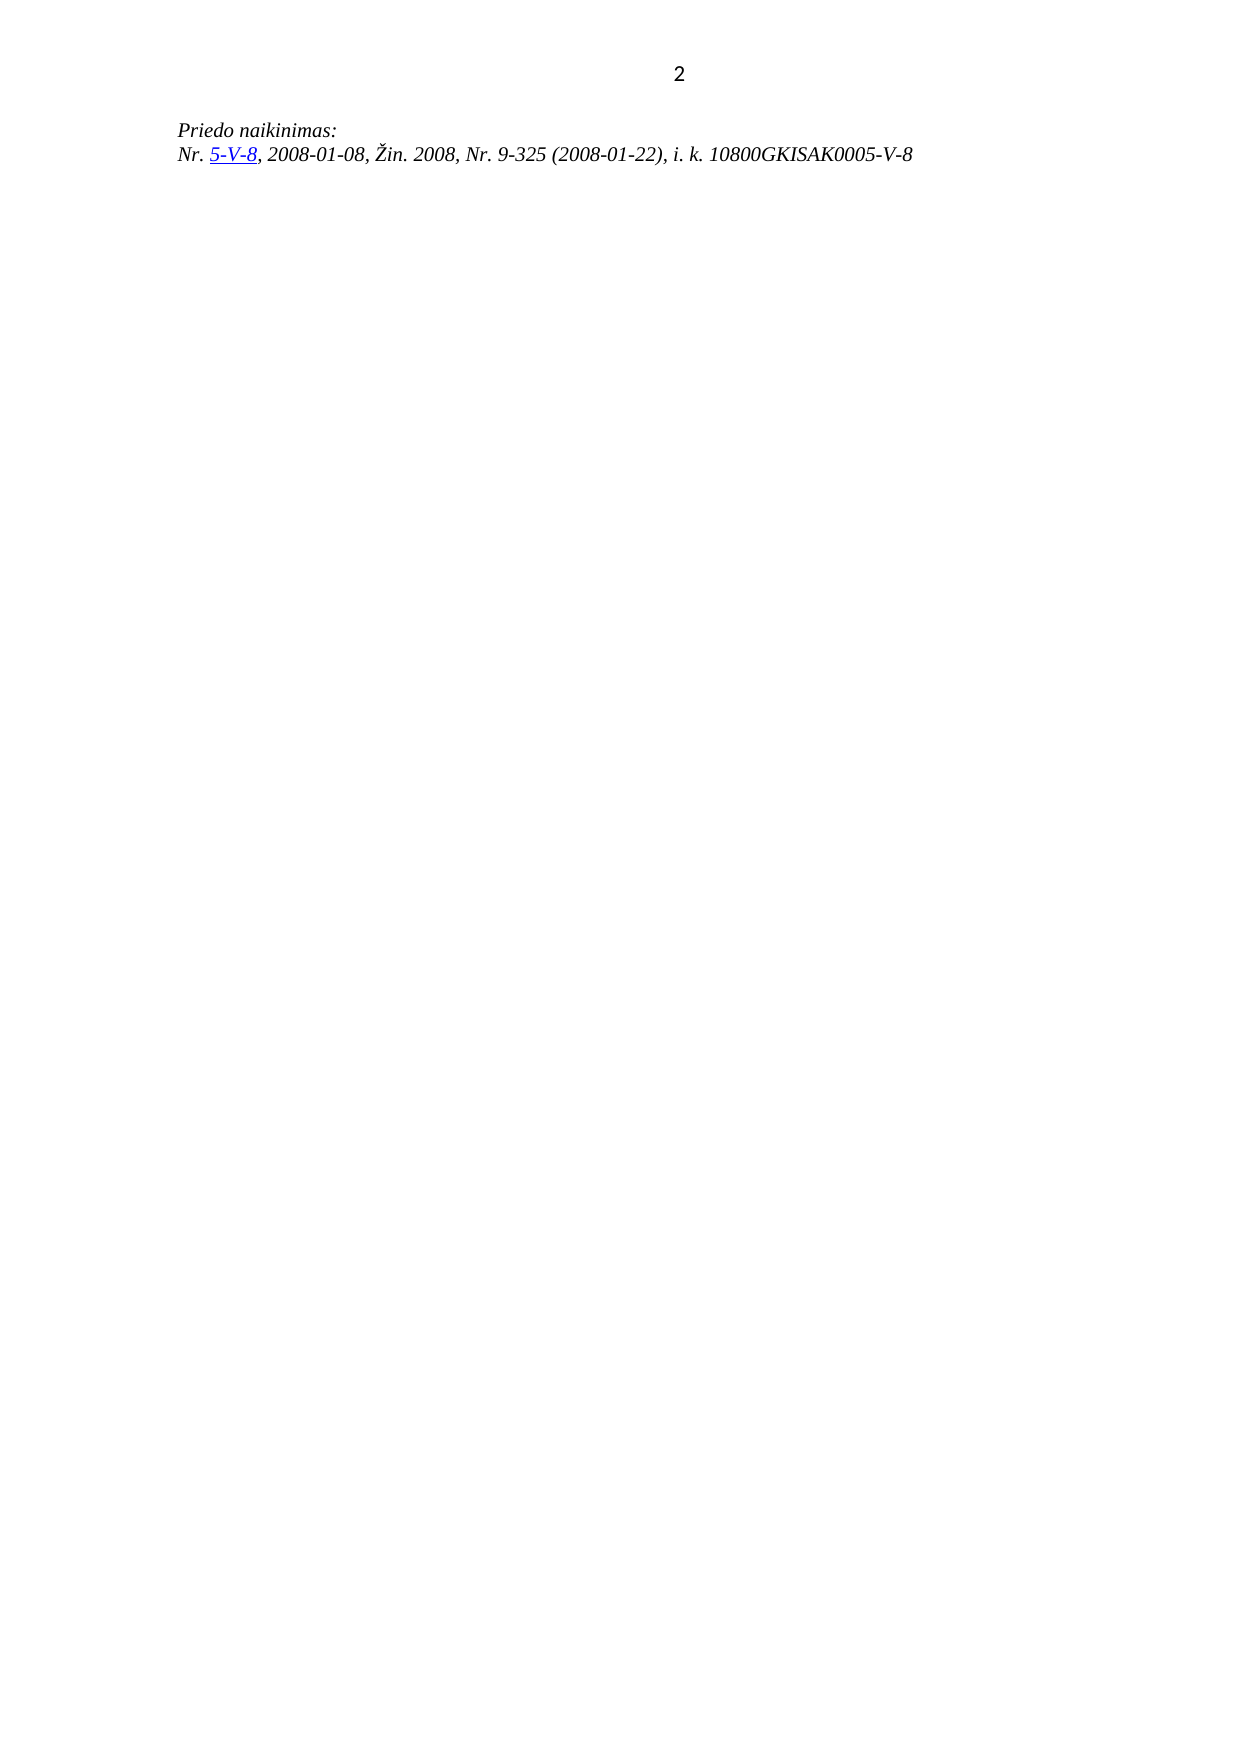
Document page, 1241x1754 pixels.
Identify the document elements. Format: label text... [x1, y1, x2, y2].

text Nr. 5-V-8, 2008-01-08, Žin. 2008, Nr. 9-325 (2008-01-22), i. k. 10800GKISAK0005-V-8 [177, 142, 1181, 166]
text Priedo naikinimas: [177, 118, 1181, 142]
